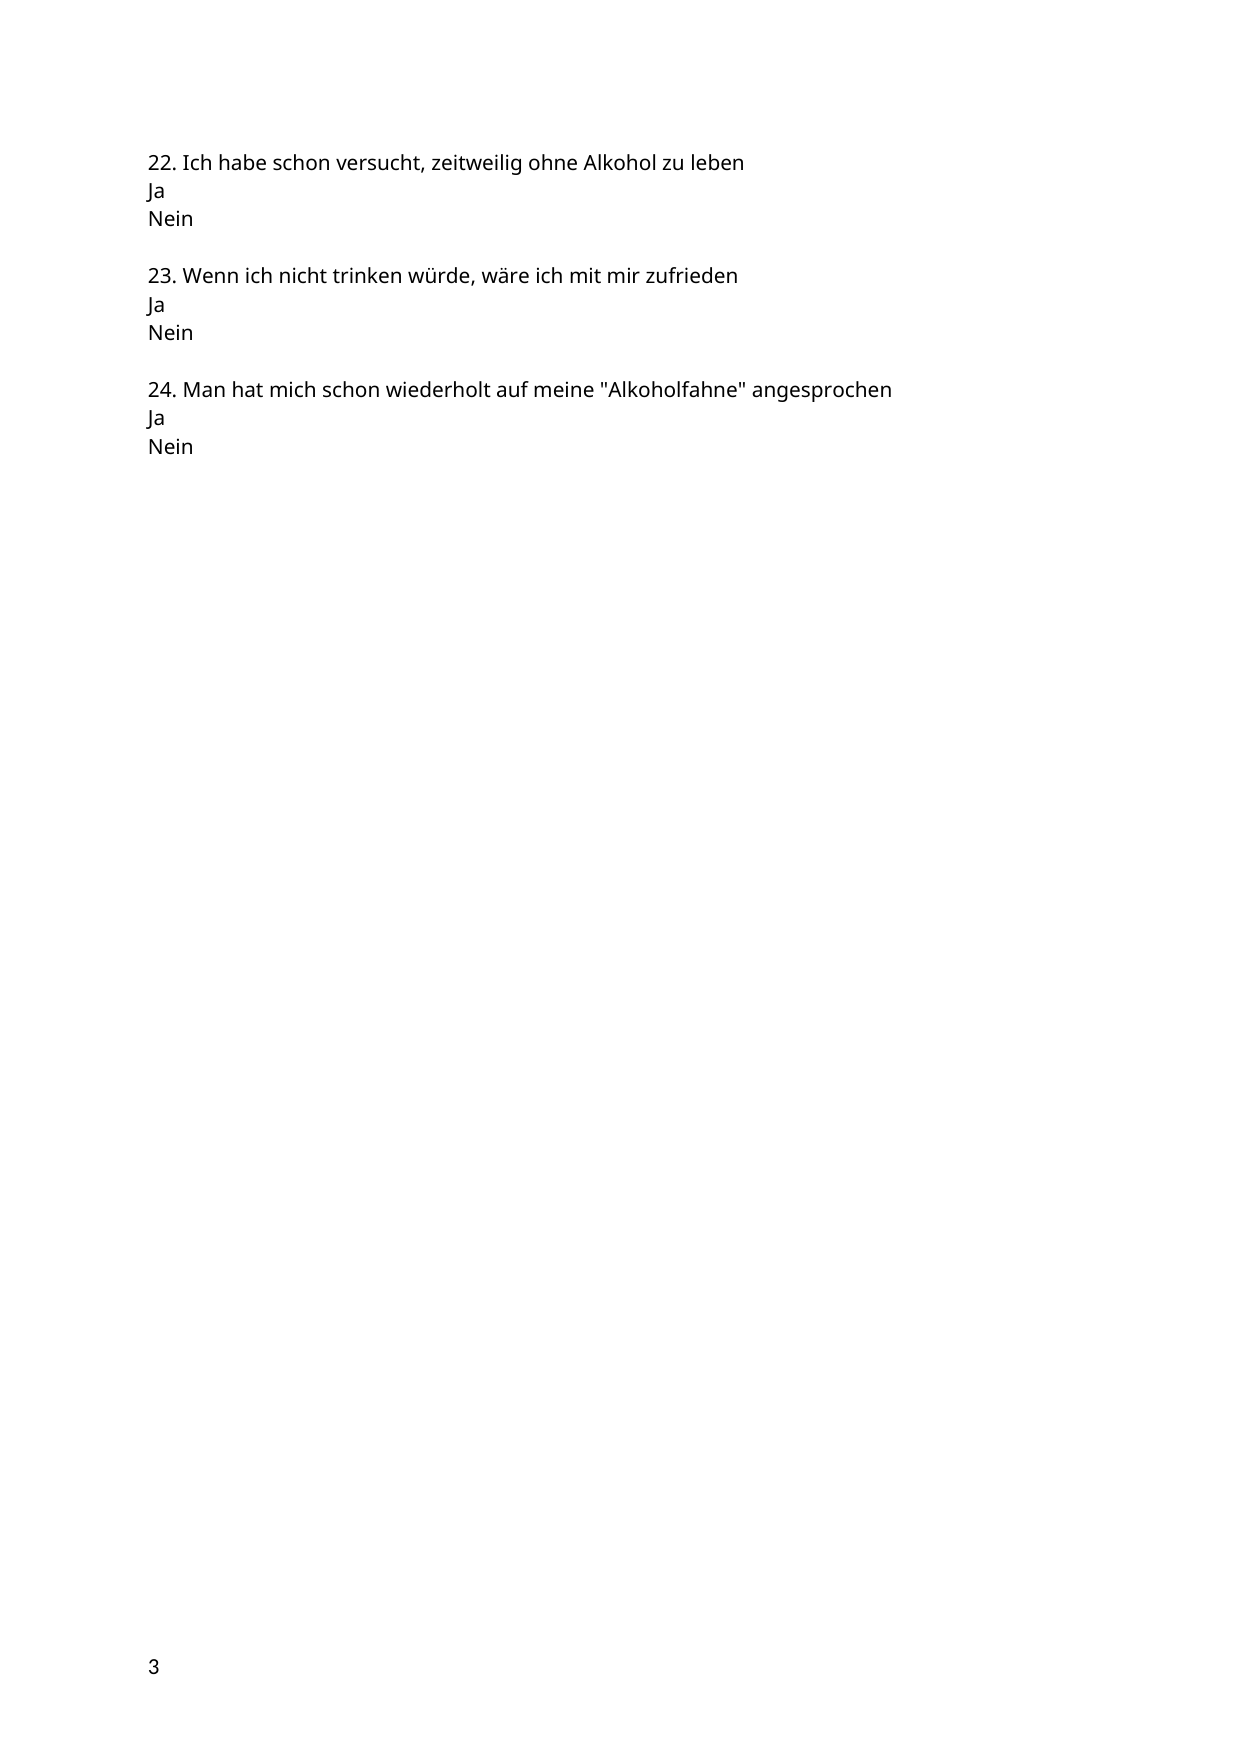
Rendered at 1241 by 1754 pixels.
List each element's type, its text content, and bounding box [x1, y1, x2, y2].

text 22. Ich habe schon versucht, zeitweilig ohne Alkohol zu leben [148, 148, 1093, 176]
text Nein [148, 432, 1093, 460]
text Ja [148, 403, 1093, 432]
text Ja [148, 176, 1093, 204]
text 23. Wenn ich nicht trinken würde, wäre ich mit mir zufrieden [148, 261, 1093, 290]
text Nein [148, 318, 1093, 347]
text Ja [148, 290, 1093, 318]
text Nein [148, 204, 1093, 233]
text 24. Man hat mich schon wiederholt auf meine "Alkoholfahne" angesprochen [148, 375, 1093, 403]
